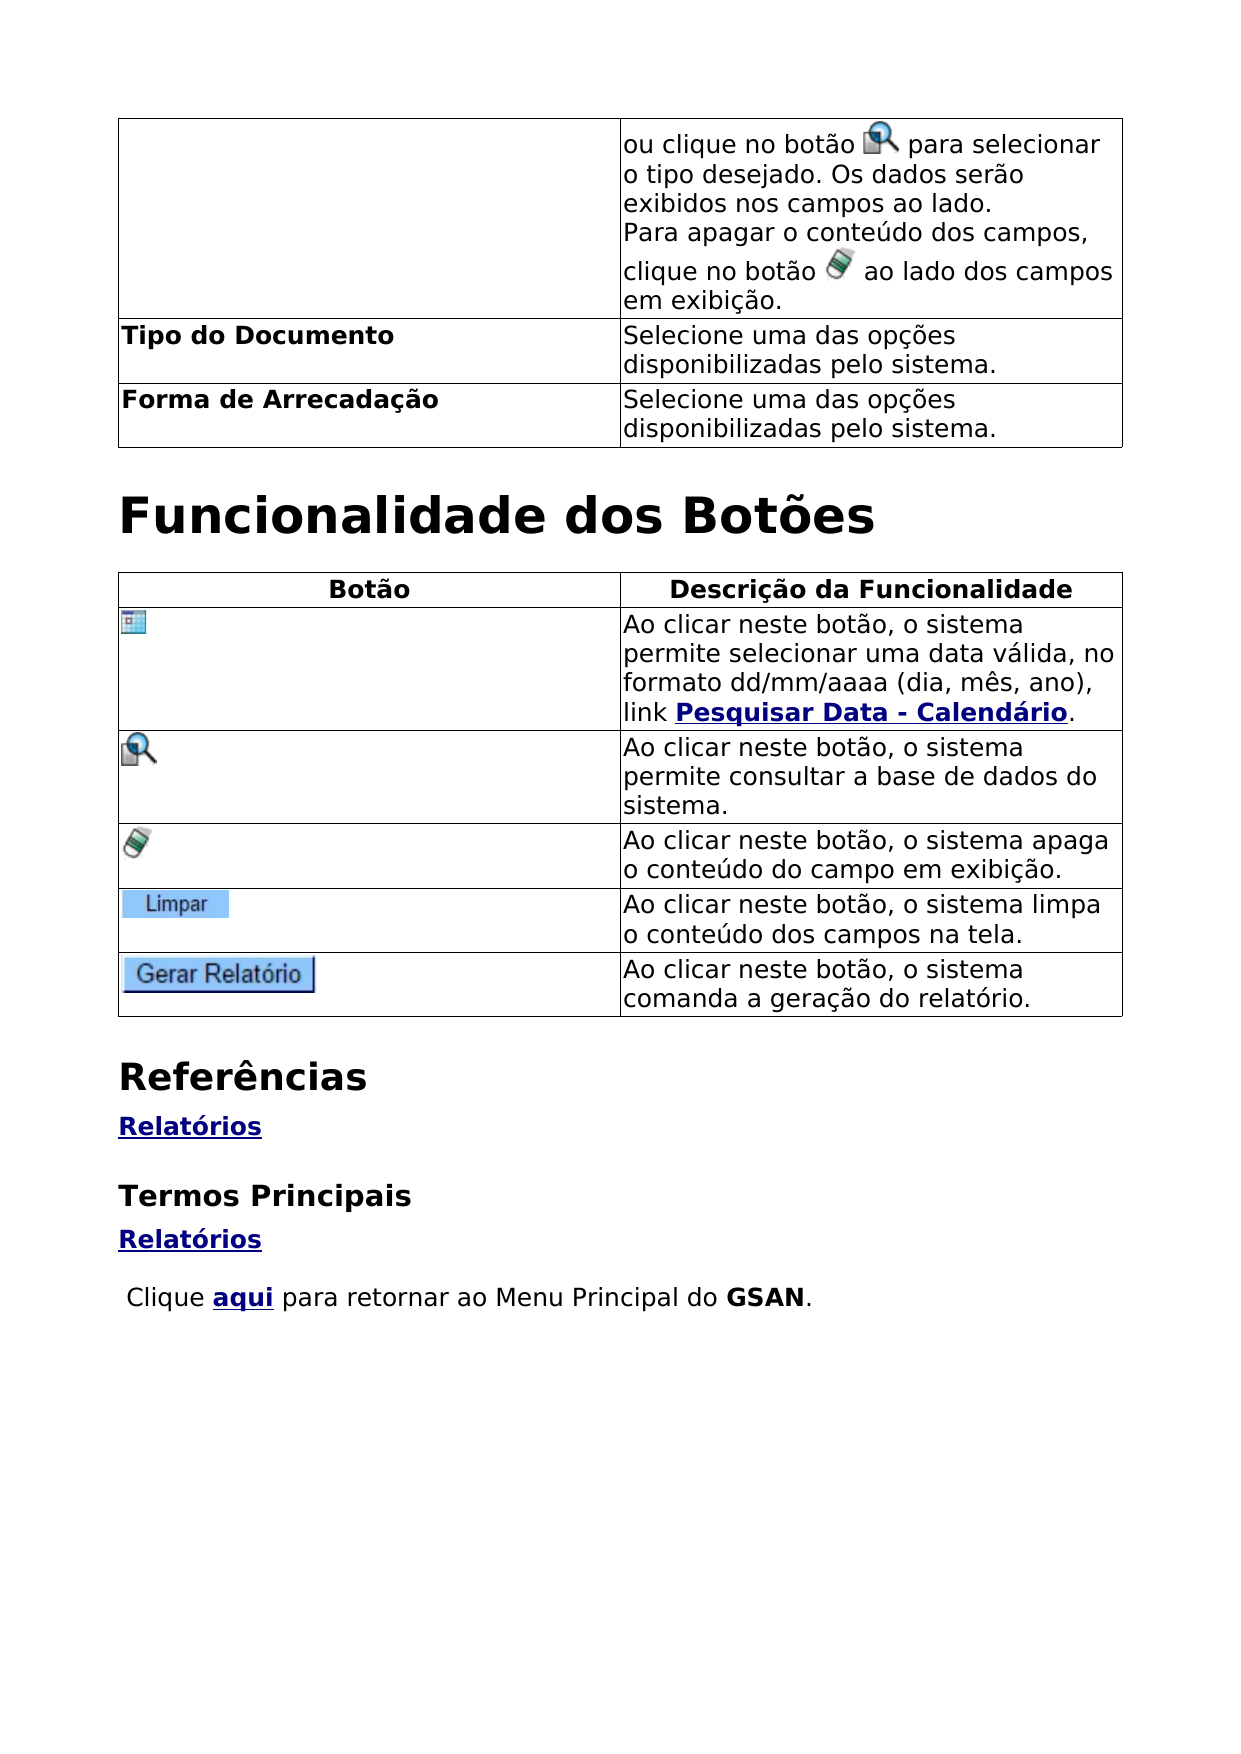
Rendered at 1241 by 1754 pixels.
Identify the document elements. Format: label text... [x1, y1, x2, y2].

table_cell Tipo do Documento [119, 319, 620, 382]
table_header Descrição da Funcionalidade [621, 573, 1122, 607]
table_cell Selecione uma das opções disponibilizadas pelo sistema. [621, 319, 1122, 382]
table_cell [119, 119, 620, 318]
picture [121, 732, 157, 766]
table_cell ou clique no botão para selecionar o tipo desejado. Os dados serão exibidos nos campos ao lado. Para apagar o conteúdo dos campos, clique no botão ao lado dos campos em exibição. [621, 119, 1122, 318]
picture [121, 955, 317, 993]
table_cell Forma de Arrecadação [119, 384, 620, 447]
table_cell Ao clicar neste botão, o sistema apaga o conteúdo do campo em exibição. [621, 824, 1122, 888]
picture [824, 247, 856, 281]
table_cell Ao clicar neste botão, o sistema limpa o conteúdo dos campos na tela. [621, 889, 1122, 952]
table_cell Ao clicar neste botão, o sistema permite consultar a base de dados do sistema. [621, 731, 1122, 823]
table_cell [119, 608, 620, 730]
table_header Botão [119, 573, 620, 607]
picture [863, 121, 900, 154]
table_cell [119, 824, 620, 888]
table_cell [119, 731, 620, 823]
picture [121, 610, 147, 634]
table_cell [119, 889, 620, 952]
subtitle Referências [118, 1056, 1122, 1100]
table_cell Ao clicar neste botão, o sistema permite selecionar uma data válida, no formato dd/mm/aaaa (dia, mês, ano), link Pesquisar Data - Calendário. [621, 608, 1122, 730]
table_cell Ao clicar neste botão, o sistema comanda a geração do relatório. [621, 953, 1122, 1016]
picture [121, 890, 229, 918]
text Relatórios Clique aqui para retornar ao Menu Principal do GSAN. [118, 1225, 1122, 1313]
table_cell [119, 953, 620, 1016]
subtitle Termos Principais [118, 1179, 1122, 1213]
table_cell Selecione uma das opções disponibilizadas pelo sistema. [621, 384, 1122, 447]
picture [121, 826, 153, 860]
subtitle Funcionalidade dos Botões [118, 487, 1122, 545]
text Relatórios [118, 1112, 1122, 1141]
